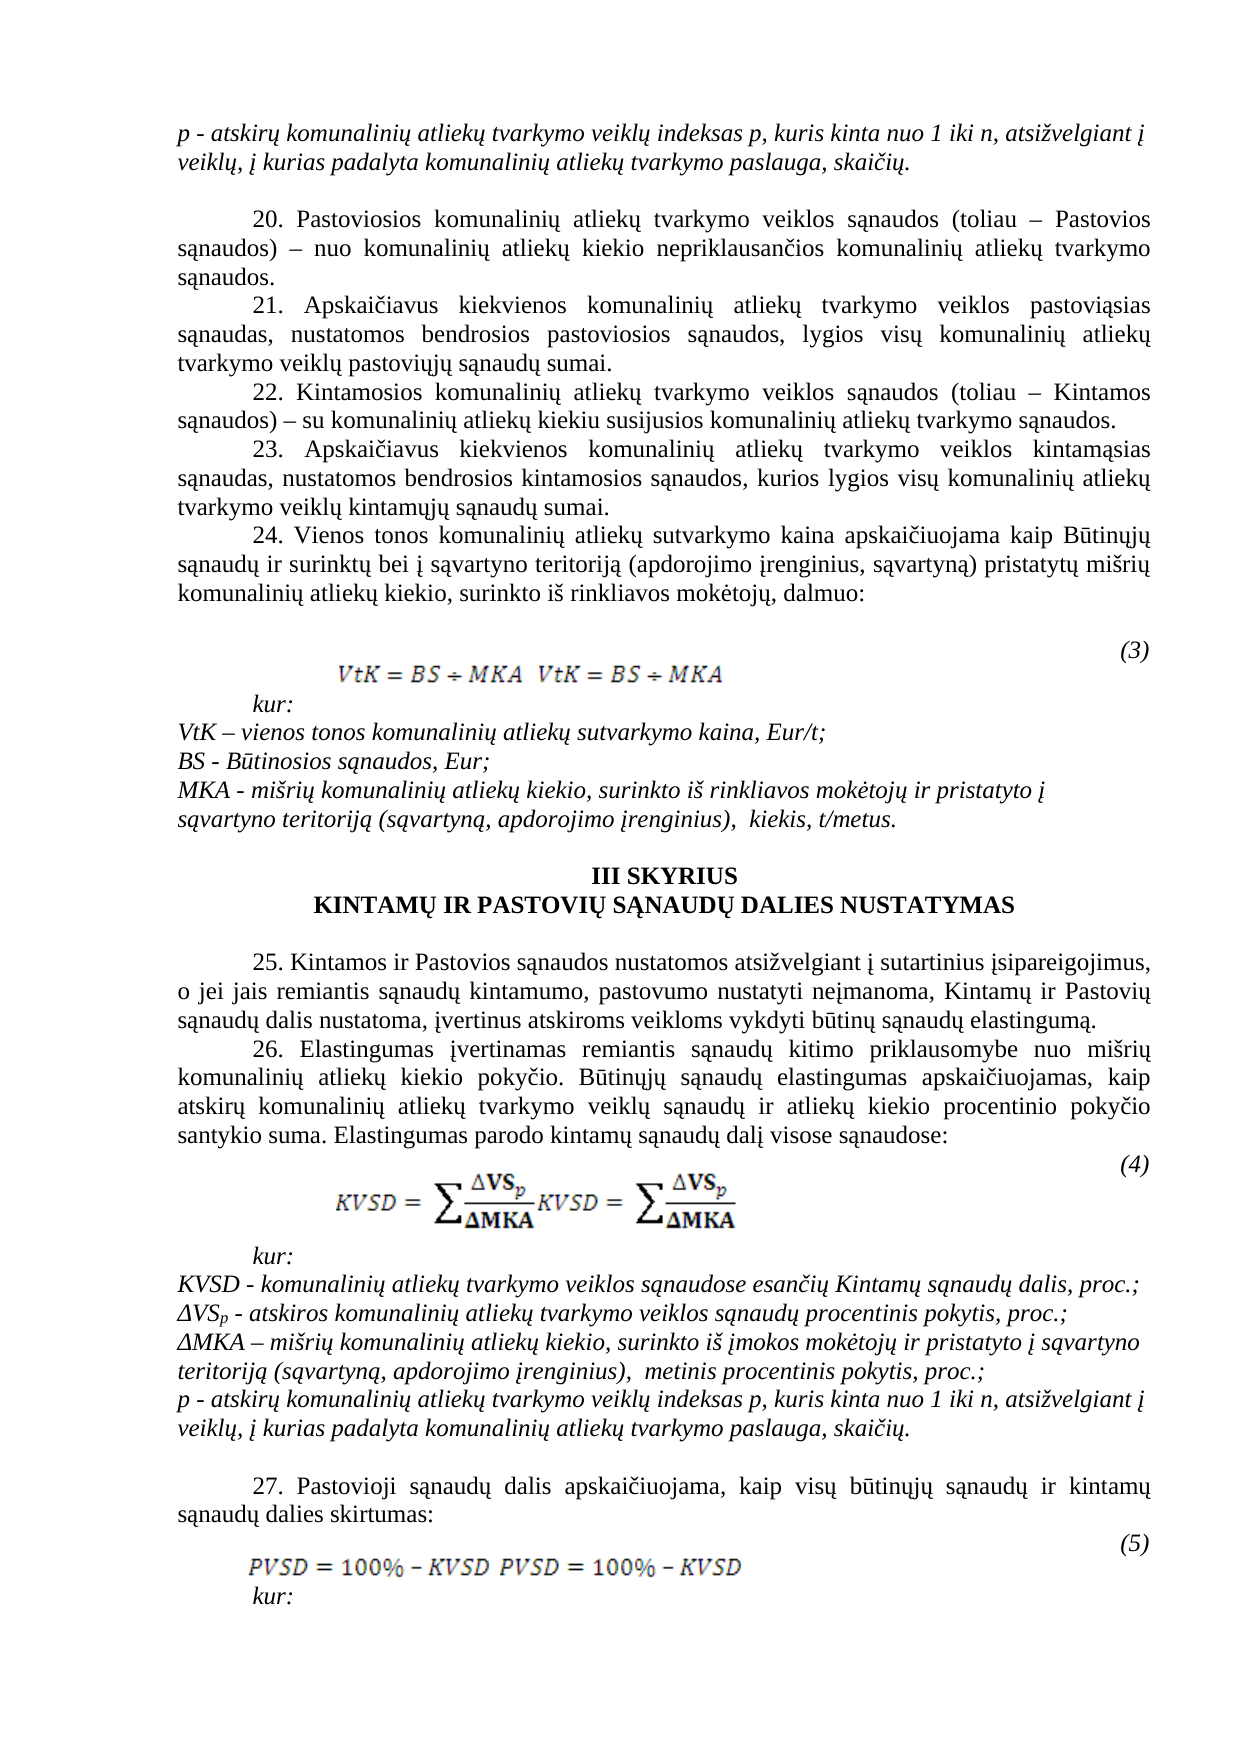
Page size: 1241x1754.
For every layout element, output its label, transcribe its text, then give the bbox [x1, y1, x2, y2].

text kur: [177, 1581, 1152, 1610]
text 27. Pastovioji sąnaudų dalis apskaičiuojama, kaip visų būtinųjų sąnaudų ir kintamų sąnaudų dalies skirtumas: [177, 1471, 1152, 1528]
text kur: [177, 1241, 1152, 1269]
text 24. Vienos tonos komunalinių atliekų sutvarkymo kaina apskaičiuojama kaip Būtinųjų sąnaudų ir surinktų bei į sąvartyno teritoriją (apdorojimo įrenginius, sąvartyną) pristatytų mišrių komunalinių atliekų kiekio, surinkto iš rinkliavos mokėtojų, dalmuo: [177, 521, 1152, 607]
text p - atskirų komunalinių atliekų tvarkymo veiklų indeksas p, kuris kinta nuo 1 iki n, atsižvelgiant į veiklų, į kurias padalyta komunalinių atliekų tvarkymo paslauga, skaičių. [177, 118, 1152, 176]
text (5) [177, 1528, 1152, 1581]
text 21. Apskaičiavus kiekvienos komunalinių atliekų tvarkymo veiklos pastoviąsias sąnaudas, nustatomos bendrosios pastoviosios sąnaudos, lygios visų komunalinių atliekų tvarkymo veiklų pastoviųjų sąnaudų sumai. [177, 291, 1152, 377]
text KVSD - komunalinių atliekų tvarkymo veiklos sąnaudose esančių Kintamų sąnaudų dalis, proc.; [177, 1269, 1152, 1298]
text BS - Būtinosios sąnaudos, Eur; [177, 746, 1152, 775]
text (4) [177, 1149, 1152, 1241]
text VtK – vienos tonos komunalinių atliekų sutvarkymo kaina, Eur/t; [177, 717, 1152, 746]
text III SKYRIUS [177, 861, 1152, 890]
text ΔVSp - atskiros komunalinių atliekų tvarkymo veiklos sąnaudų procentinis pokytis, proc.; [177, 1298, 1152, 1327]
text p - atskirų komunalinių atliekų tvarkymo veiklų indeksas p, kuris kinta nuo 1 iki n, atsižvelgiant į veiklų, į kurias padalyta komunalinių atliekų tvarkymo paslauga, skaičių. [177, 1384, 1152, 1442]
text ΔMKA – mišrių komunalinių atliekų kiekio, surinkto iš įmokos mokėtojų ir pristatyto į sąvartyno teritoriją (sąvartyną, apdorojimo įrenginius), metinis procentinis pokytis, proc.; [177, 1327, 1152, 1384]
text 26. Elastingumas įvertinamas remiantis sąnaudų kitimo priklausomybe nuo mišrių komunalinių atliekų kiekio pokyčio. Būtinųjų sąnaudų elastingumas apskaičiuojamas, kaip atskirų komunalinių atliekų tvarkymo veiklų sąnaudų ir atliekų kiekio procentinio pokyčio santykio suma. Elastingumas parodo kintamų sąnaudų dalį visose sąnaudose: [177, 1034, 1152, 1149]
text kur: [177, 689, 1152, 717]
text KINTAMŲ IR PASTOVIŲ SĄNAUDŲ DALIES NUSTATYMAS [177, 890, 1152, 919]
text (3) [219, 636, 1152, 689]
text 22. Kintamosios komunalinių atliekų tvarkymo veiklos sąnaudos (toliau – Kintamos sąnaudos) – su komunalinių atliekų kiekiu susijusios komunalinių atliekų tvarkymo sąnaudos. [177, 377, 1152, 434]
text 23. Apskaičiavus kiekvienos komunalinių atliekų tvarkymo veiklos kintamąsias sąnaudas, nustatomos bendrosios kintamosios sąnaudos, kurios lygios visų komunalinių atliekų tvarkymo veiklų kintamųjų sąnaudų sumai. [177, 434, 1152, 521]
text MKA - mišrių komunalinių atliekų kiekio, surinkto iš rinkliavos mokėtojų ir pristatyto į sąvartyno teritoriją (sąvartyną, apdorojimo įrenginius), kiekis, t/metus. [177, 775, 1152, 832]
text 20. Pastoviosios komunalinių atliekų tvarkymo veiklos sąnaudos (toliau – Pastovios sąnaudos) – nuo komunalinių atliekų kiekio nepriklausančios komunalinių atliekų tvarkymo sąnaudos. [177, 204, 1152, 291]
text 25. Kintamos ir Pastovios sąnaudos nustatomos atsižvelgiant į sutartinius įsipareigojimus, o jei jais remiantis sąnaudų kintamumo, pastovumo nustatyti neįmanoma, Kintamų ir Pastovių sąnaudų dalis nustatoma, įvertinus atskiroms veikloms vykdyti būtinų sąnaudų elastingumą. [177, 947, 1152, 1034]
